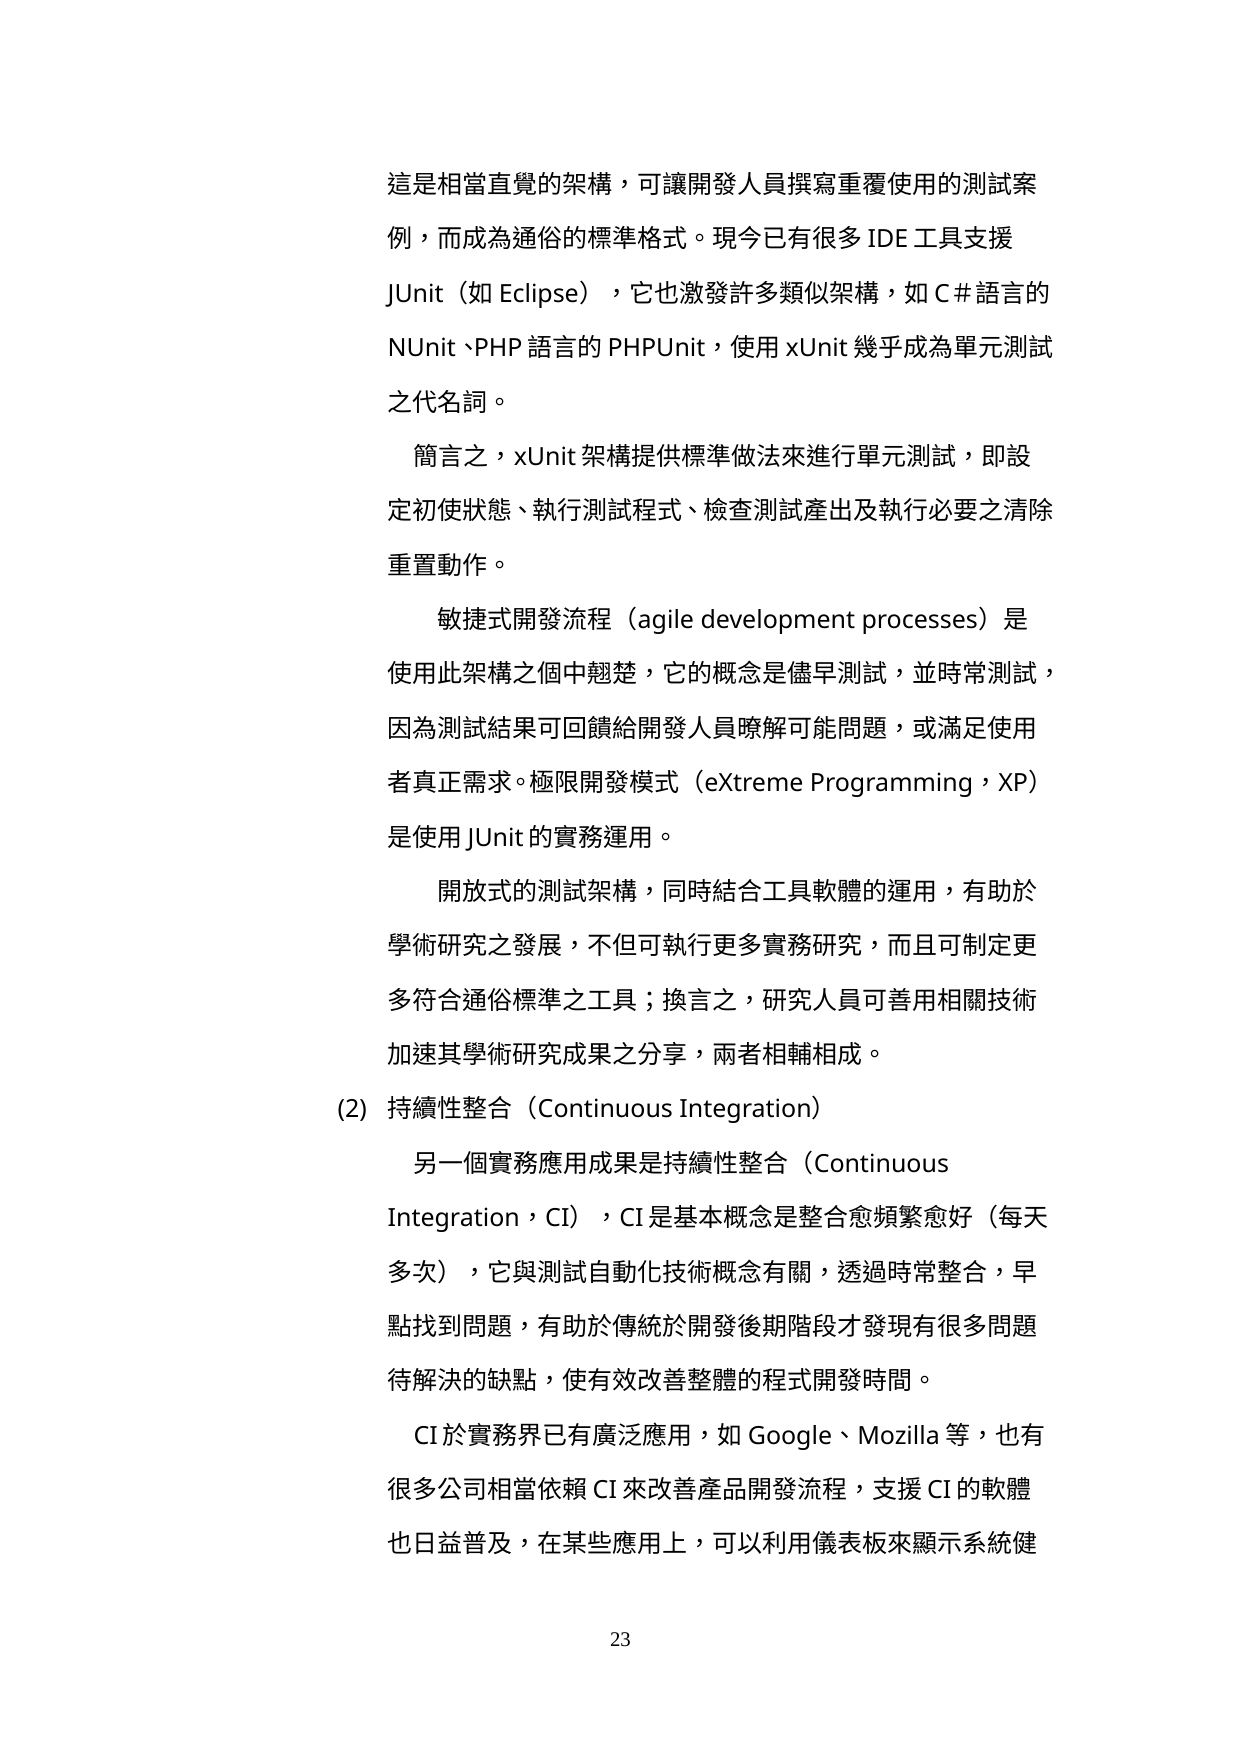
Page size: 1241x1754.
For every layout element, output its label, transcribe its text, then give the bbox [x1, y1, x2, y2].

text 這是相當直覺的架構，可讓開發人員撰寫重覆使用的測試案例，而成為通俗的標準格式。現今已有很多IDE工具支援JUnit（如Eclipse），它也激發許多類似架構，如C＃語言的NUnit、PHP語言的PHPUnit，使用xUnit幾乎成為單元測試之代名詞。 [387, 164, 1053, 418]
text 另一個實務應用成果是持續性整合（Continuous Integration，CI），CI是基本概念是整合愈頻繁愈好（每天多次），它與測試自動化技術概念有關，透過時常整合，早點找到問題，有助於傳統於開發後期階段才發現有很多問題待解決的缺點，使有效改善整體的程式開發時間。 [387, 1143, 1053, 1397]
text 敏捷式開發流程（agile development processes）是使用此架構之個中翹楚，它的概念是儘早測試，並時常測試，因為測試結果可回饋給開發人員暸解可能問題，或滿足使用者真正需求。極限開發模式（eXtreme Programming，XP）是使用JUnit的實務運用。 [387, 599, 1053, 853]
text 開放式的測試架構，同時結合工具軟體的運用，有助於學術研究之發展，不但可執行更多實務研究，而且可制定更多符合通俗標準之工具；換言之，研究人員可善用相關技術加速其學術研究成果之分享，兩者相輔相成。 [387, 871, 1053, 1071]
text CI於實務界已有廣泛應用，如Google、Mozilla等，也有很多公司相當依賴CI來改善產品開發流程，支援CI的軟體也日益普及，在某些應用上，可以利用儀表板來顯示系統健 [387, 1415, 1053, 1560]
list 持續性整合（Continuous Integration） [337, 1089, 1053, 1125]
text 簡言之，xUnit架構提供標準做法來進行單元測試，即設定初使狀態、執行測試程式、檢查測試產出及執行必要之清除重置動作。 [387, 436, 1053, 581]
